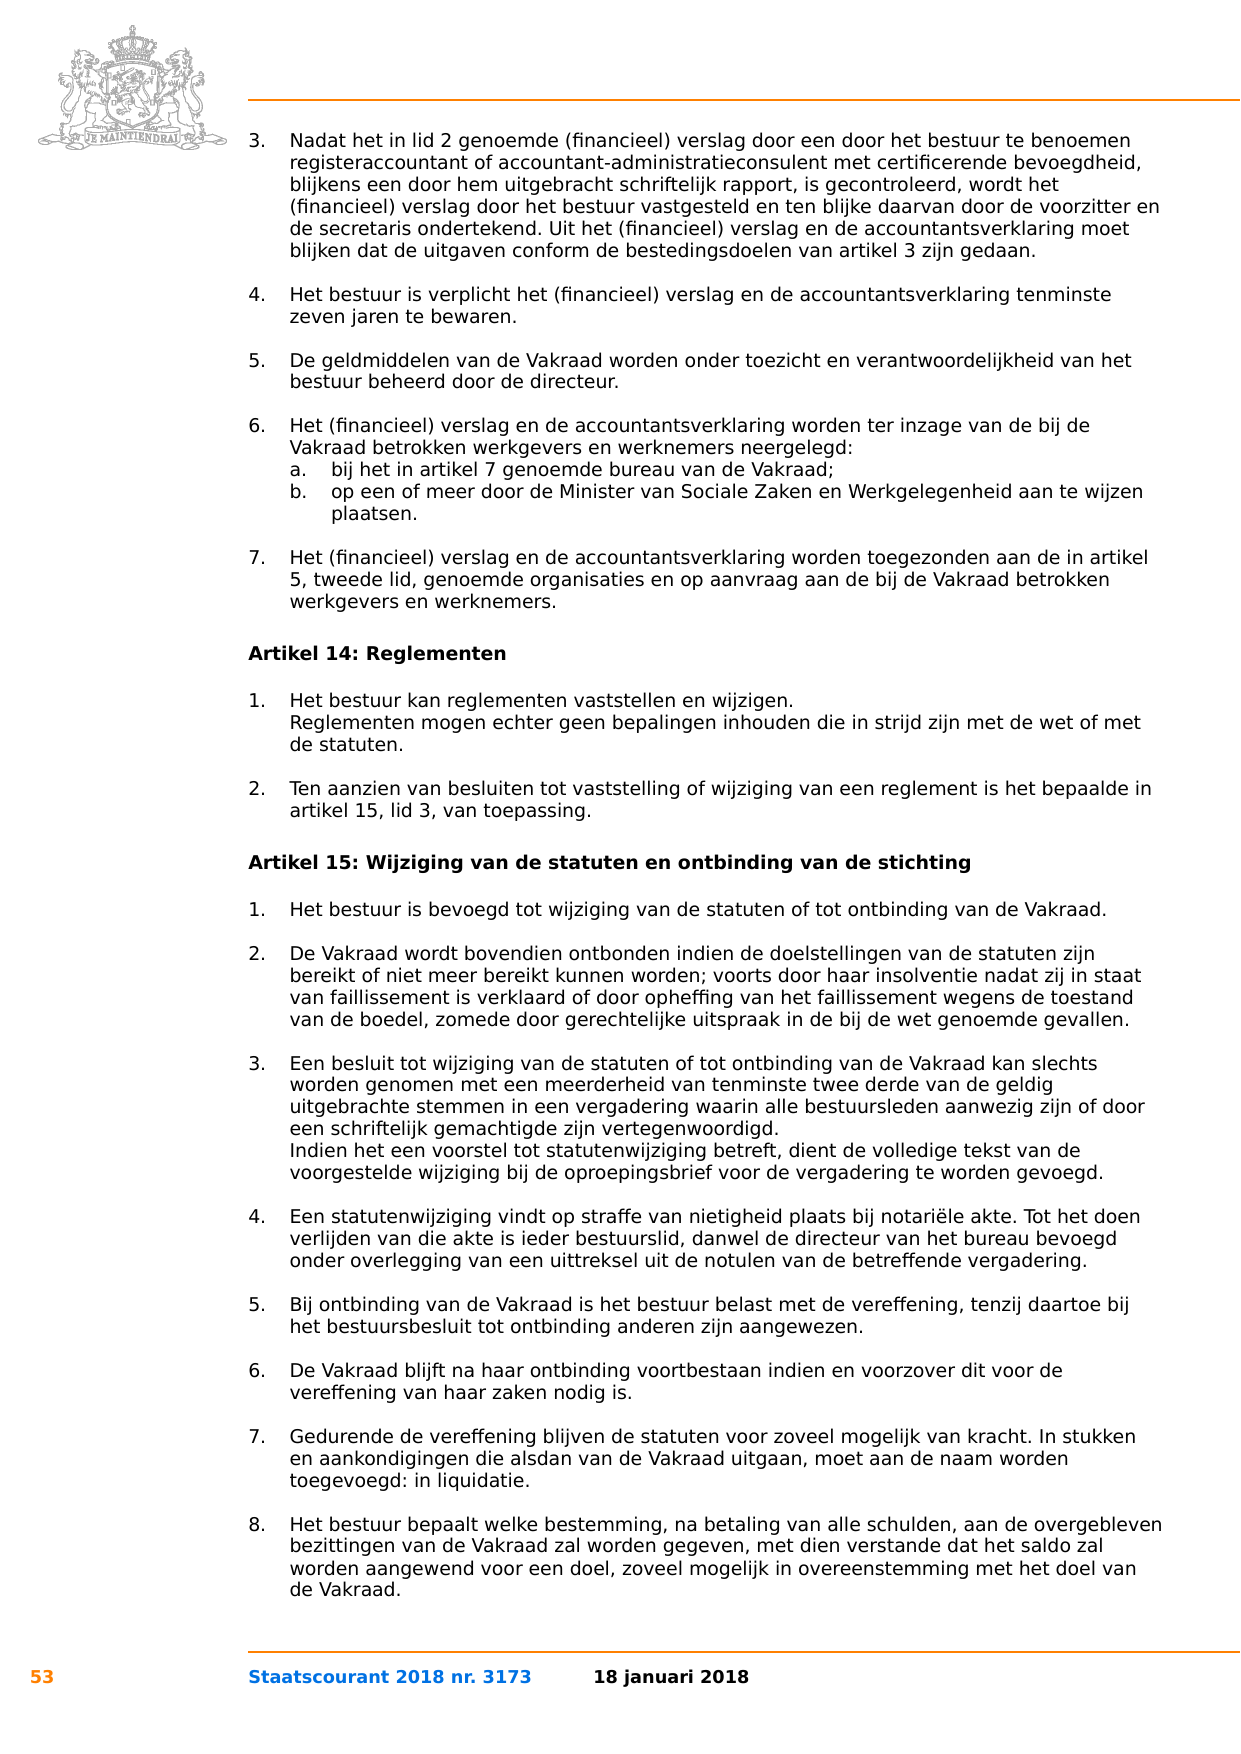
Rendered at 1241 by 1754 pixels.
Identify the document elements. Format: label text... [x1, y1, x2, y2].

text 6. Het (financieel) verslag en de accountantsverklaring worden ter inzage van de bij de Vakraad betrokken werkgevers en werknemers neergelegd: [248, 415, 1163, 459]
text 2. Ten aanzien van besluiten tot vaststelling of wijziging van een reglement is het bepaalde in artikel 15, lid 3, van toepassing. [248, 778, 1163, 822]
text 3. Een besluit tot wijziging van de statuten of tot ontbinding van de Vakraad kan slechts worden genomen met een meerderheid van tenminste twee derde van de geldig uitgebrachte stemmen in een vergadering waarin alle bestuursleden aanwezig zijn of door een schriftelijk gemachtigde zijn vertegenwoordigd. [248, 1052, 1163, 1140]
subtitle Artikel 15: Wijziging van de statuten en ontbinding van de stichting [248, 852, 1163, 874]
text 6. De Vakraad blijft na haar ontbinding voortbestaan indien en voorzover dit voor de vereffening van haar zaken nodig is. [248, 1360, 1163, 1404]
text b. op een of meer door de Minister van Sociale Zaken en Werkgelegenheid aan te wijzen plaatsen. [289, 481, 1163, 525]
picture [38, 25, 227, 150]
text Indien het een voorstel tot statutenwijziging betreft, dient de volledige tekst van de voorgestelde wijziging bij de oproepingsbrief voor de vergadering te worden gevoegd. [289, 1140, 1163, 1184]
text 4. Het bestuur is verplicht het (financieel) verslag en de accountantsverklaring tenminste zeven jaren te bewaren. [248, 284, 1163, 328]
text 7. Het (financieel) verslag en de accountantsverklaring worden toegezonden aan de in artikel 5, tweede lid, genoemde organisaties en op aanvraag aan de bij de Vakraad betrokken werkgevers en werknemers. [248, 547, 1163, 613]
text Reglementen mogen echter geen bepalingen inhouden die in strijd zijn met de wet of met de statuten. [289, 712, 1163, 756]
text 5. Bij ontbinding van de Vakraad is het bestuur belast met de vereffening, tenzij daartoe bij het bestuursbesluit tot ontbinding anderen zijn aangewezen. [248, 1294, 1163, 1338]
text 1. Het bestuur is bevoegd tot wijziging van de statuten of tot ontbinding van de Vakraad. [248, 899, 1163, 921]
text 8. Het bestuur bepaalt welke bestemming, na betaling van alle schulden, aan de overgebleven bezittingen van de Vakraad zal worden gegeven, met dien verstande dat het saldo zal worden aangewend voor een doel, zoveel mogelijk in overeenstemming met het doel van de Vakraad. [248, 1513, 1163, 1601]
text 3. Nadat het in lid 2 genoemde (financieel) verslag door een door het bestuur te benoemen registeraccountant of accountant-administratieconsulent met certificerende bevoegdheid, blijkens een door hem uitgebracht schriftelijk rapport, is gecontroleerd, wordt het (financieel) verslag door het bestuur vastgesteld en ten blijke daarvan door de voorzitter en de secretaris ondertekend. Uit het (financieel) verslag en de accountantsverklaring moet blijken dat de uitgaven conform de bestedingsdoelen van artikel 3 zijn gedaan. [248, 130, 1163, 262]
text 2. De Vakraad wordt bovendien ontbonden indien de doelstellingen van de statuten zijn bereikt of niet meer bereikt kunnen worden; voorts door haar insolventie nadat zij in staat van faillissement is verklaard of door opheffing van het faillissement wegens de toestand van de boedel, zomede door gerechtelijke uitspraak in de bij de wet genoemde gevallen. [248, 943, 1163, 1031]
text 1. Het bestuur kan reglementen vaststellen en wijzigen. [248, 690, 1163, 712]
subtitle Artikel 14: Reglementen [248, 643, 1163, 665]
text 5. De geldmiddelen van de Vakraad worden onder toezicht en verantwoordelijkheid van het bestuur beheerd door de directeur. [248, 349, 1163, 393]
text 4. Een statutenwijziging vindt op straffe van nietigheid plaats bij notariële akte. Tot het doen verlijden van die akte is ieder bestuurslid, danwel de directeur van het bureau bevoegd onder overlegging van een uittreksel uit de notulen van de betreffende vergadering. [248, 1206, 1163, 1272]
text 7. Gedurende de vereffening blijven de statuten voor zoveel mogelijk van kracht. In stukken en aankondigingen die alsdan van de Vakraad uitgaan, moet aan de naam worden toegevoegd: in liquidatie. [248, 1426, 1163, 1492]
text a. bij het in artikel 7 genoemde bureau van de Vakraad; [289, 459, 1163, 481]
